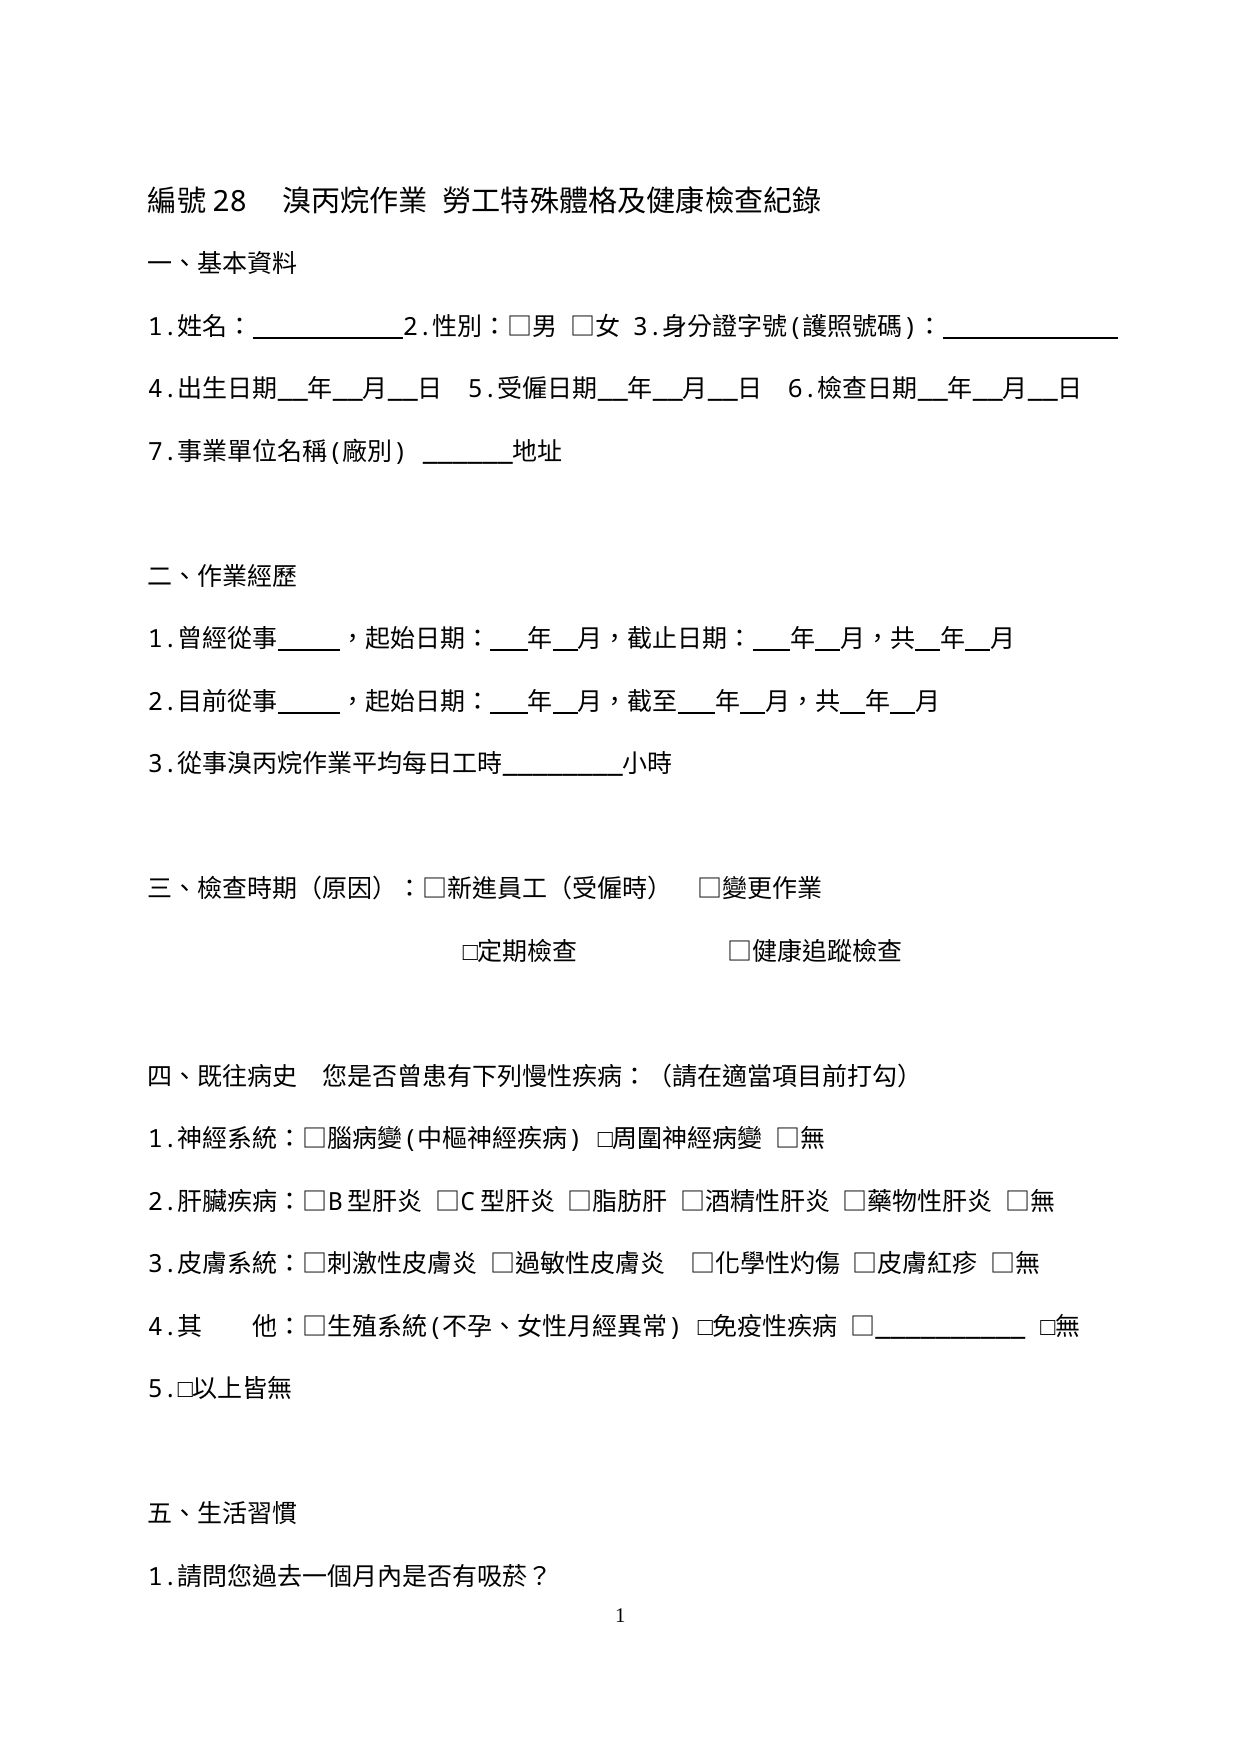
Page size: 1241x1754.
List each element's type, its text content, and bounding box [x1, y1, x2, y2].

text 7.事業單位名稱(廠別) ______地址 [148, 407, 1092, 470]
text 2.肝臟疾病：□B型肝炎 □C型肝炎 □脂肪肝 □酒精性肝炎 □藥物性肝炎 □無 [148, 1157, 1171, 1220]
text 4.出生日期__年__月__日 5.受僱日期__年__月__日 6.檢查日期__年__月__日 [148, 345, 1171, 407]
text 2.目前從事 ，起始日期： 年 月，截至 年 月，共 年 月 [148, 657, 1092, 720]
text 5.□以上皆無 [148, 1345, 1171, 1407]
text 1.請問您過去一個月內是否有吸菸？ [148, 1532, 1171, 1595]
text 3.皮膚系統：□刺激性皮膚炎 □過敏性皮膚炎 □化學性灼傷 □皮膚紅疹 □無 [148, 1220, 1171, 1282]
text 四、既往病史 您是否曾患有下列慢性疾病：（請在適當項目前打勾） [148, 1032, 1171, 1095]
text 一、基本資料 [148, 220, 1171, 282]
text 1.曾經從事 ，起始日期： 年 月，截止日期： 年 月，共 年 月 [148, 595, 1171, 657]
text 1.神經系統：□腦病變(中樞神經疾病) □周圍神經病變 □無 [148, 1095, 1171, 1157]
text 1.姓名： 2.性別：□男 □女 3.身分證字號(護照號碼)： [148, 282, 1171, 345]
text 3.從事溴丙烷作業平均每日工時________小時 [148, 720, 1092, 782]
text □定期檢查 □健康追蹤檢查 [148, 907, 1171, 970]
text 4.其 他：□生殖系統(不孕、女性月經異常) □免疫性疾病 □__________ □無 [148, 1282, 1171, 1345]
subtitle 編號28 溴丙烷作業 勞工特殊體格及健康檢查紀錄 [148, 157, 1171, 220]
text 五、生活習慣 [148, 1470, 1171, 1532]
text 三、檢查時期（原因）：□新進員工（受僱時） □變更作業 [148, 845, 1171, 907]
text 二、作業經歷 [148, 532, 1171, 595]
